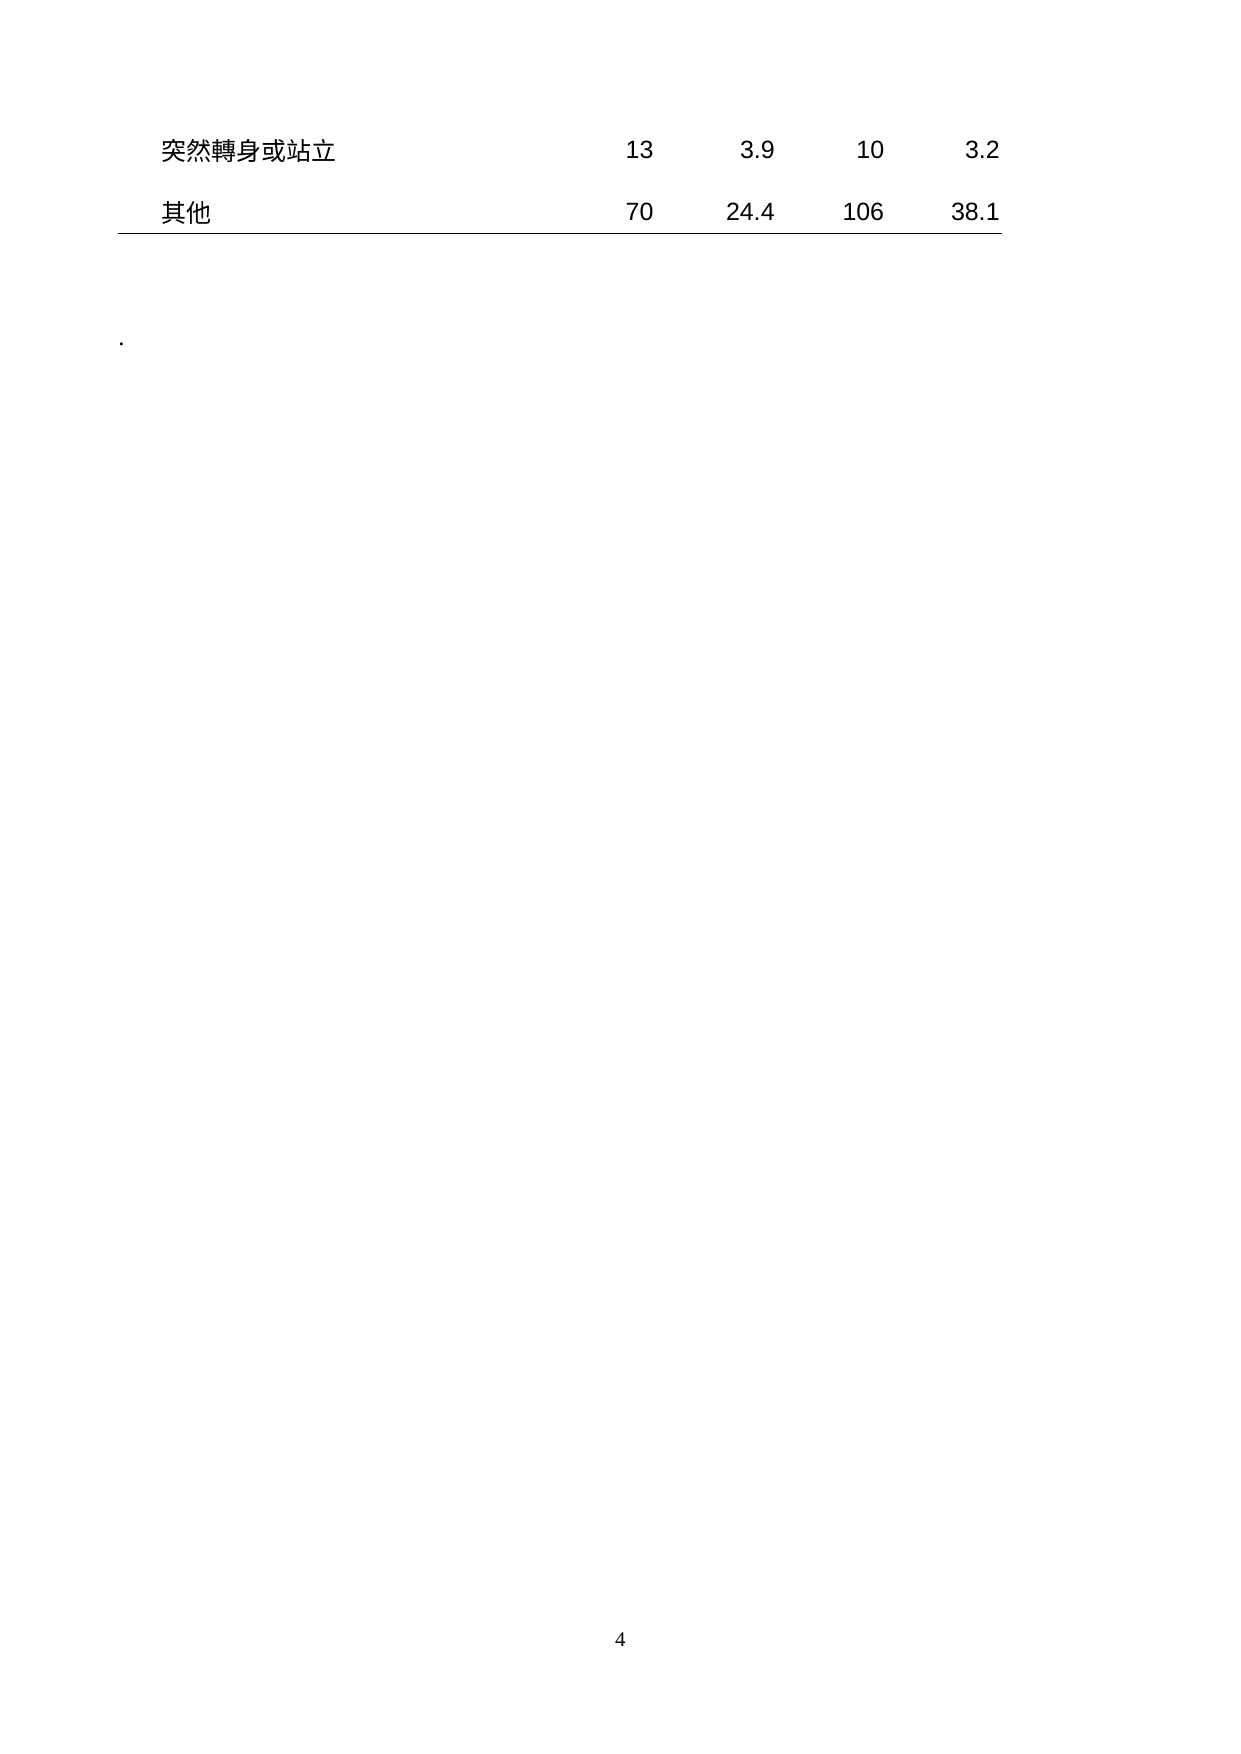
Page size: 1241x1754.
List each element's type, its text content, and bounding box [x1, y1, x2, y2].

table_cell 13 [541, 108, 656, 170]
table_cell [118, 170, 158, 233]
table_cell 38.1 [887, 170, 1002, 233]
table_cell 10 [777, 108, 887, 170]
table_cell 3.2 [887, 108, 1002, 170]
table_cell 70 [541, 170, 656, 233]
text . [118, 295, 1122, 358]
table_cell 106 [777, 170, 887, 233]
table_cell 突然轉身或站立 [159, 108, 541, 170]
table_cell 其他 [159, 170, 541, 233]
table_cell 24.4 [656, 170, 777, 233]
table_cell [118, 108, 158, 170]
table_cell 3.9 [656, 108, 777, 170]
